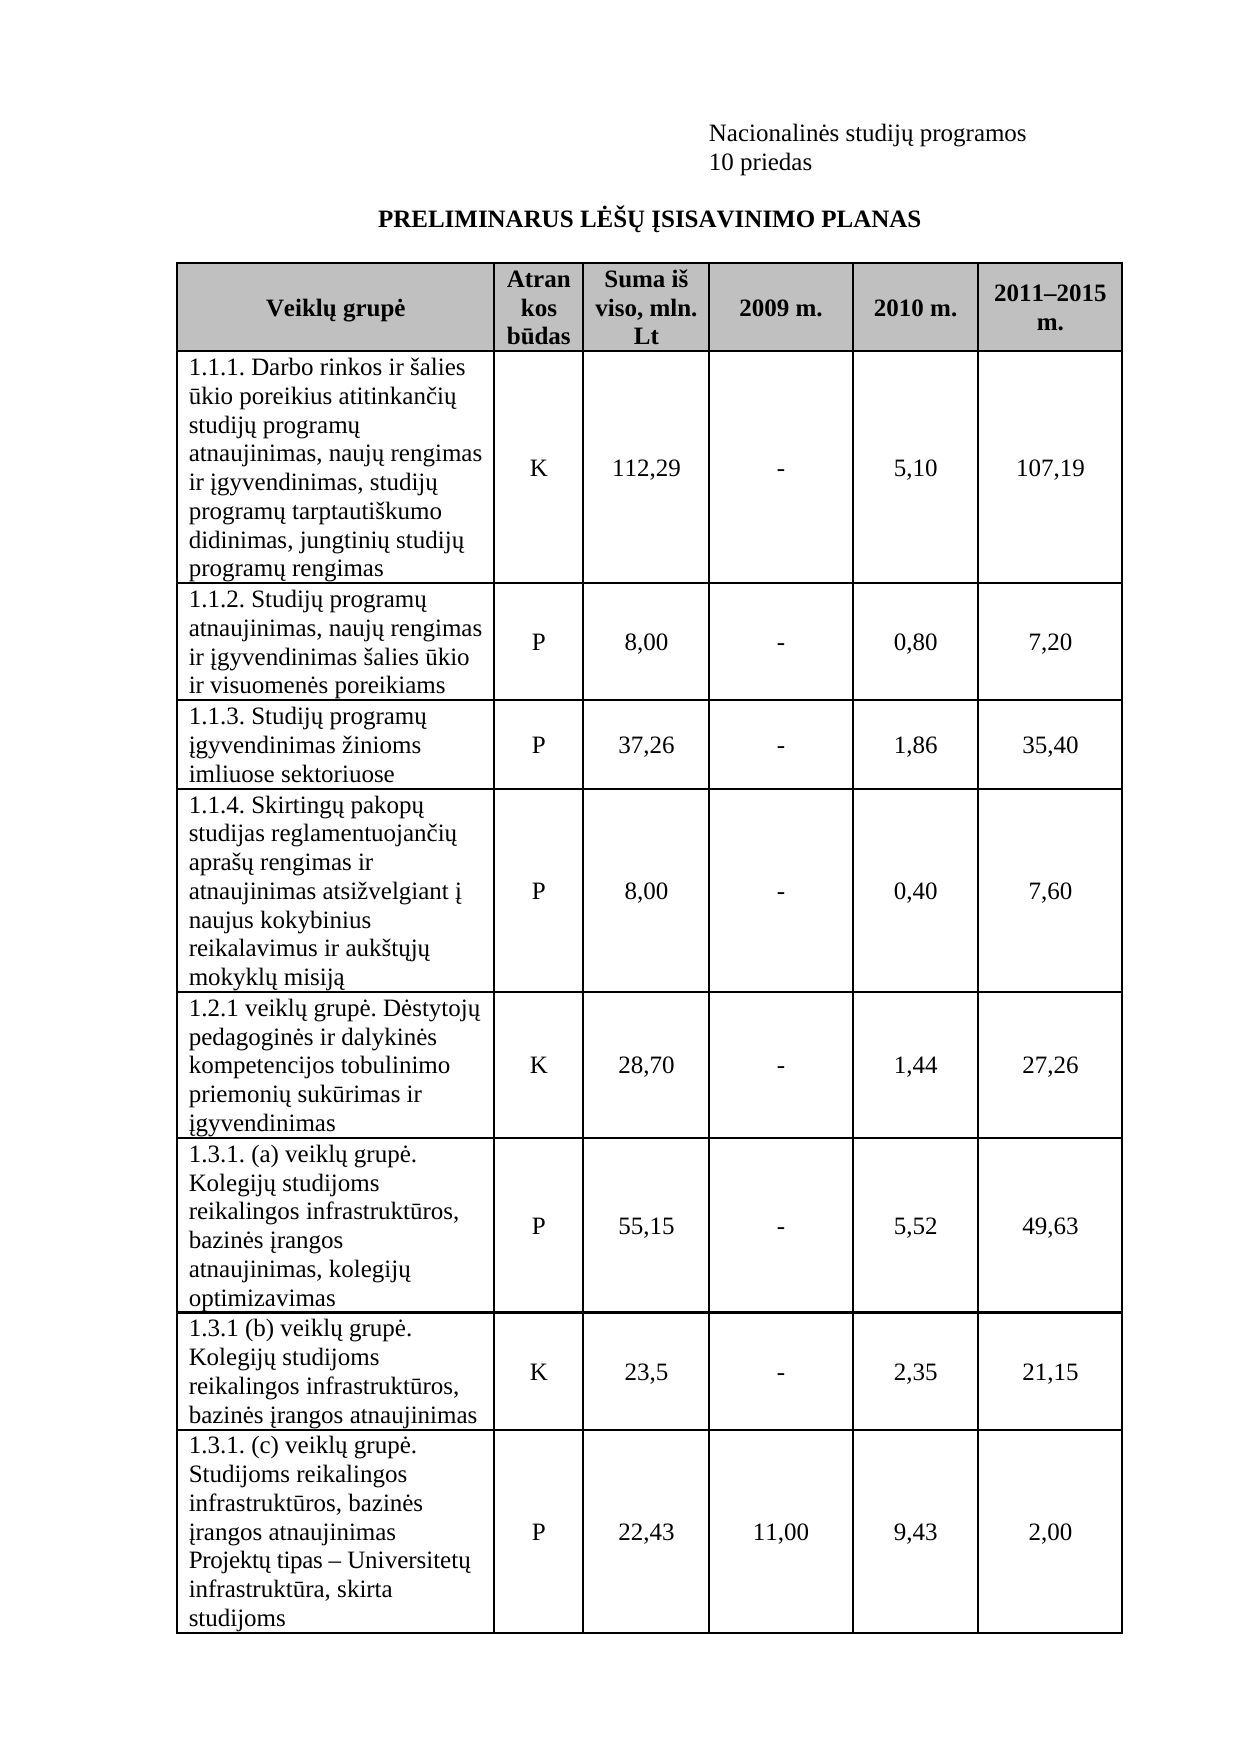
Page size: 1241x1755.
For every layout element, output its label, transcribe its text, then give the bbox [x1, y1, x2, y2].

table_cell 2,35 [854, 1314, 977, 1428]
table_cell - [710, 352, 852, 582]
table_cell K [495, 993, 582, 1137]
table_header 2010 m. [854, 264, 977, 350]
text PRELIMINARUS LĖŠŲ ĮSISAVINIMO PLANAS [177, 204, 1122, 233]
table_cell 22,43 [584, 1431, 708, 1632]
table_cell 1.1.4. Skirtingų pakopų studijas reglamentuojančių aprašų rengimas ir atnaujinimas atsižvelgiant į naujus kokybinius reikalavimus ir aukštųjų mokyklų misiją [178, 790, 493, 991]
table_cell - [710, 993, 852, 1137]
table_cell P [495, 701, 582, 788]
table_cell 5,52 [854, 1139, 977, 1311]
table_cell 49,63 [979, 1139, 1121, 1311]
table_cell 5,10 [854, 352, 977, 582]
table_cell P [495, 584, 582, 699]
table_header 2009 m. [710, 264, 852, 350]
table_cell P [495, 1431, 582, 1632]
table_cell 27,26 [979, 993, 1121, 1137]
text Nacionalinės studijų programos [177, 118, 1122, 147]
table_cell 35,40 [979, 701, 1121, 788]
table_cell - [710, 584, 852, 699]
table_cell - [710, 701, 852, 788]
table_cell 1.1.3. Studijų programų įgyvendinimas žinioms imliuose sektoriuose [178, 701, 493, 788]
table_cell 1,44 [854, 993, 977, 1137]
table_cell 7,20 [979, 584, 1121, 699]
table_cell 11,00 [710, 1431, 852, 1632]
table_cell 0,40 [854, 790, 977, 991]
table_cell 0,80 [854, 584, 977, 699]
table_cell 1.3.1. (a) veiklų grupė. Kolegijų studijoms reikalingos infrastruktūros, bazinės įrangos atnaujinimas, kolegijų optimizavimas [178, 1139, 493, 1311]
table_cell - [710, 790, 852, 991]
table_cell 1,86 [854, 701, 977, 788]
table_cell 8,00 [584, 790, 708, 991]
table_header Suma iš viso, mln. Lt [584, 264, 708, 350]
table_cell K [495, 1314, 582, 1428]
table_cell 28,70 [584, 993, 708, 1137]
table_cell - [710, 1139, 852, 1311]
table_cell K [495, 352, 582, 582]
table_header 2011–2015 m. [979, 264, 1121, 350]
table_cell 1.2.1 veiklų grupė. Dėstytojų pedagoginės ir dalykinės kompetencijos tobulinimo priemonių sukūrimas ir įgyvendinimas [178, 993, 493, 1137]
table_cell 9,43 [854, 1431, 977, 1632]
table_cell 2,00 [979, 1431, 1121, 1632]
table_cell 7,60 [979, 790, 1121, 991]
table_cell 1.3.1. (c) veiklų grupė. Studijoms reikalingos infrastruktūros, bazinės įrangos atnaujinimas Projektų tipas – Universitetų infrastruktūra, skirta studijoms [178, 1431, 493, 1632]
table_cell 1.1.2. Studijų programų atnaujinimas, naujų rengimas ir įgyvendinimas šalies ūkio ir visuomenės poreikiams [178, 584, 493, 699]
table_cell 1.1.1. Darbo rinkos ir šalies ūkio poreikius atitinkančių studijų programų atnaujinimas, naujų rengimas ir įgyvendinimas, studijų programų tarptautiškumo didinimas, jungtinių studijų programų rengimas [178, 352, 493, 582]
table_cell 55,15 [584, 1139, 708, 1311]
table_cell 107,19 [979, 352, 1121, 582]
table_header Atrankos būdas [495, 264, 582, 350]
table_cell 1.3.1 (b) veiklų grupė. Kolegijų studijoms reikalingos infrastruktūros, bazinės įrangos atnaujinimas [178, 1314, 493, 1428]
text 10 priedas [177, 147, 1122, 176]
table_cell P [495, 1139, 582, 1311]
table_cell 112,29 [584, 352, 708, 582]
table_cell - [710, 1314, 852, 1428]
table_cell 37,26 [584, 701, 708, 788]
table_cell 8,00 [584, 584, 708, 699]
table_cell P [495, 790, 582, 991]
table_cell 21,15 [979, 1314, 1121, 1428]
table_header Veiklų grupė [178, 264, 493, 350]
table_cell 23,5 [584, 1314, 708, 1428]
